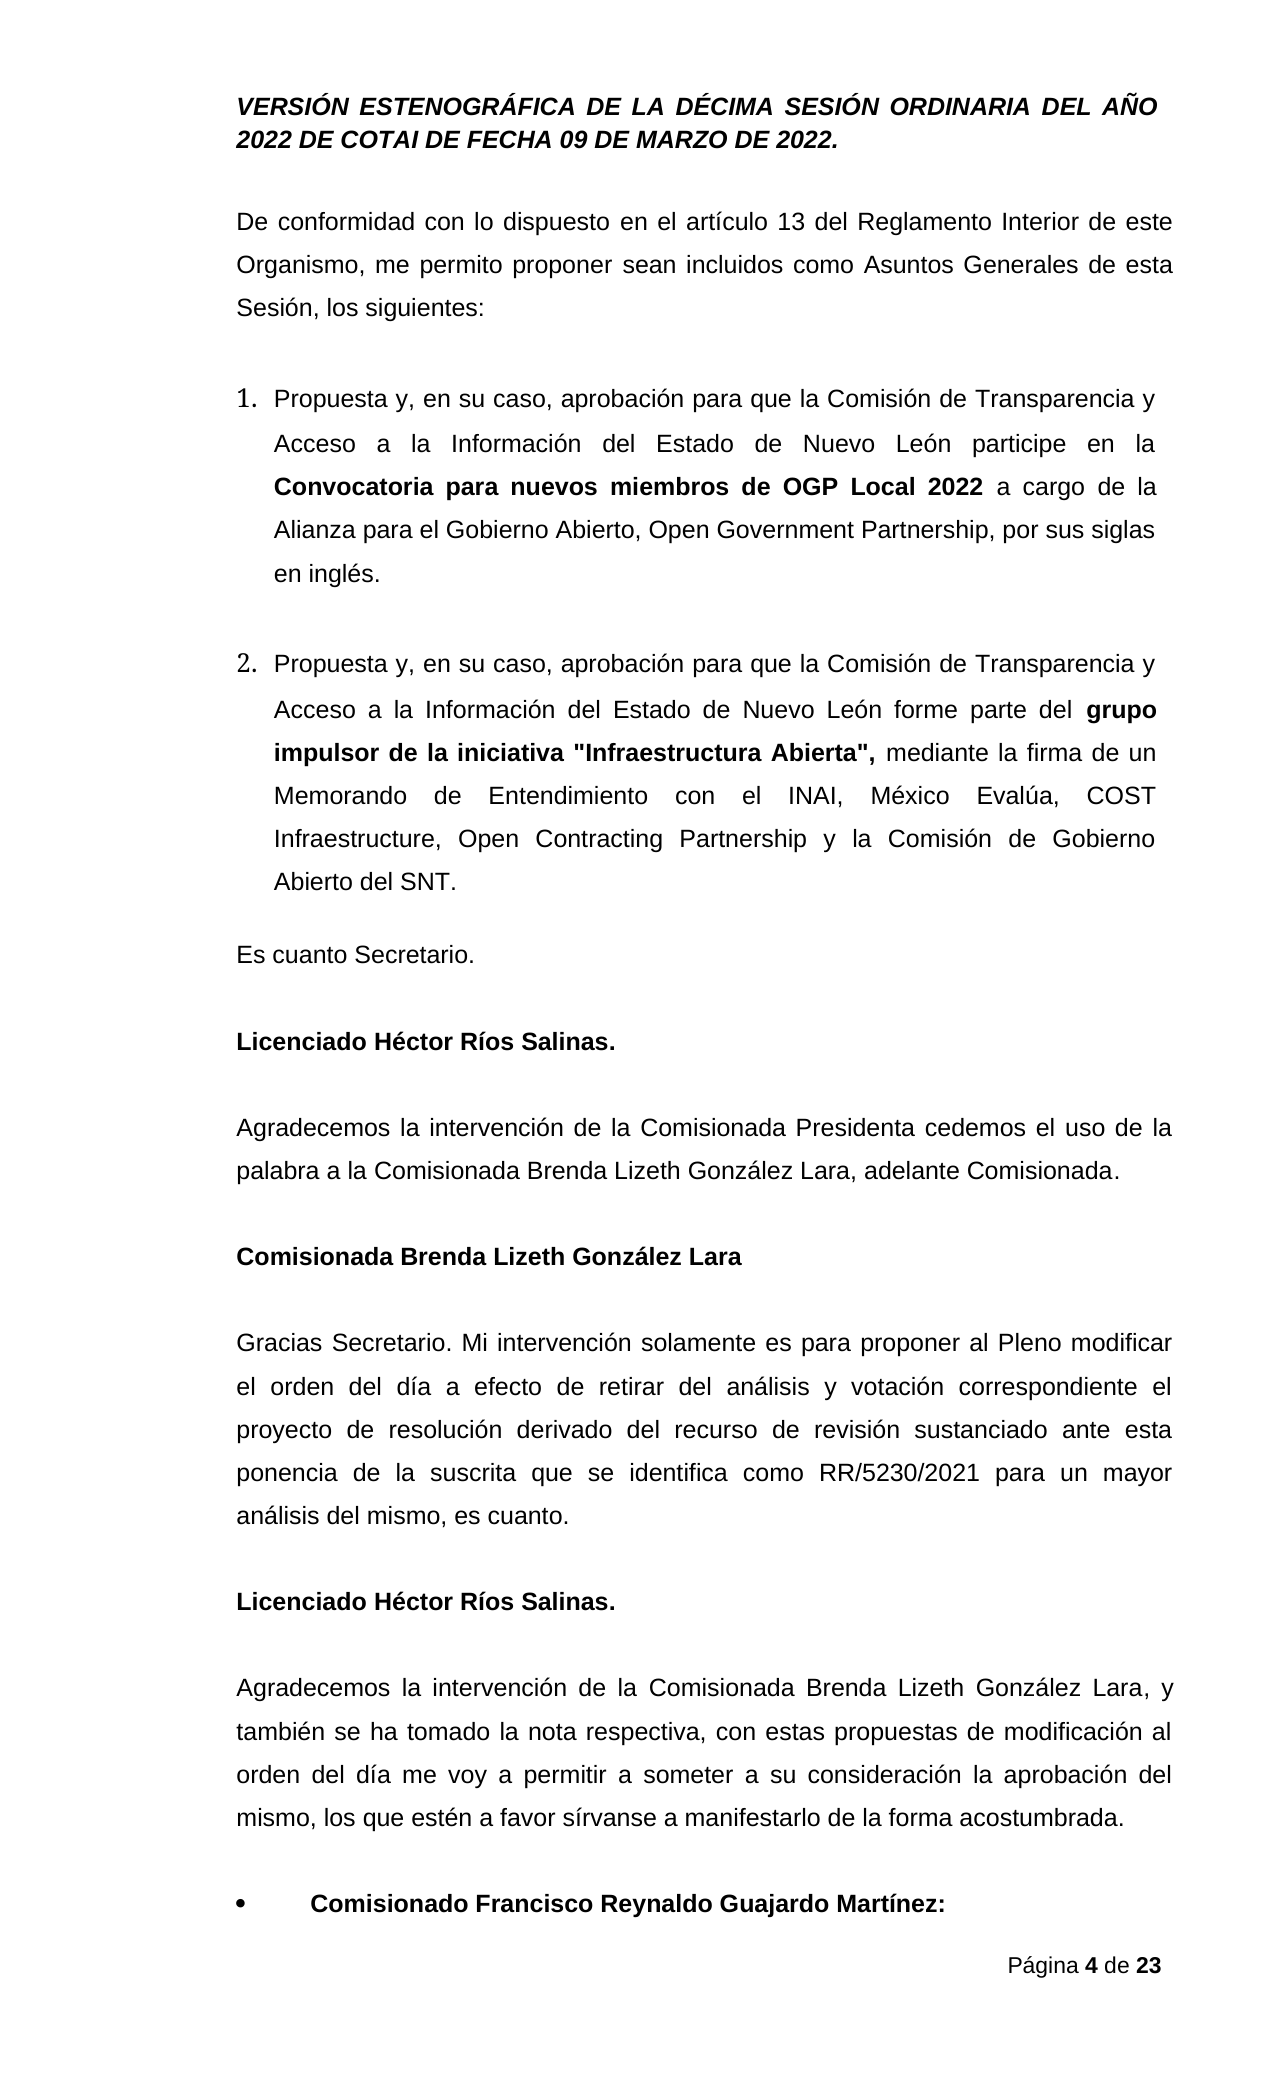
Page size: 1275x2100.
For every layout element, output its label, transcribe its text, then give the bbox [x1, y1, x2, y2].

list Propuesta y, en su caso, aprobación para que la Comisión de Transparencia y Acceso a la Información del Estado de Nuevo León forme parte del grupo impulsor de la iniciativa "Infraestructura Abierta", mediante la firma de un Memorando de Entendimiento con el INAI, México Evalúa, COST Infraestructure, Open Contracting Partnership y la Comisión de Gobierno Abierto del SNT. [236, 645, 1157, 896]
list Comisionado Francisco Reynaldo Guajardo Martínez: [236, 1889, 1174, 1918]
text Agradecemos la intervención de la Comisionada Brenda Lizeth González Lara, y también se ha tomado la nota respectiva, con estas propuestas de modificación al orden del día me voy a permitir a someter a su consideración la aprobación del mismo, los que estén a favor sírvanse a manifestarlo de la forma acostumbrada. [236, 1673, 1174, 1831]
list Propuesta y, en su caso, aprobación para que la Comisión de Transparencia y Acceso a la Información del Estado de Nuevo León participe en la Convocatoria para nuevos miembros de OGP Local 2022 a cargo de la Alianza para el Gobierno Abierto, Open Government Partnership, por sus siglas en inglés. [236, 379, 1157, 587]
text Licenciado Héctor Ríos Salinas. [236, 1587, 1174, 1616]
text Gracias Secretario. Mi intervención solamente es para proponer al Pleno modificar el orden del día a efecto de retirar del análisis y votación correspondiente el proyecto de resolución derivado del recurso de revisión sustanciado ante esta ponencia de la suscrita que se identifica como RR/5230/2021 para un mayor análisis del mismo, es cuanto. [236, 1328, 1174, 1529]
text Licenciado Héctor Ríos Salinas. [236, 1026, 1174, 1055]
text Agradecemos la intervención de la Comisionada Presidenta cedemos el uso de la palabra a la Comisionada Brenda Lizeth González Lara, adelante Comisionada. [236, 1113, 1174, 1184]
text Comisionada Brenda Lizeth González Lara [236, 1242, 1174, 1271]
text Es cuanto Secretario. [236, 940, 1152, 969]
text De conformidad con lo dispuesto en el artículo 13 del Reglamento Interior de este Organismo, me permito proponer sean incluidos como Asuntos Generales de esta Sesión, los siguientes: [236, 207, 1174, 322]
